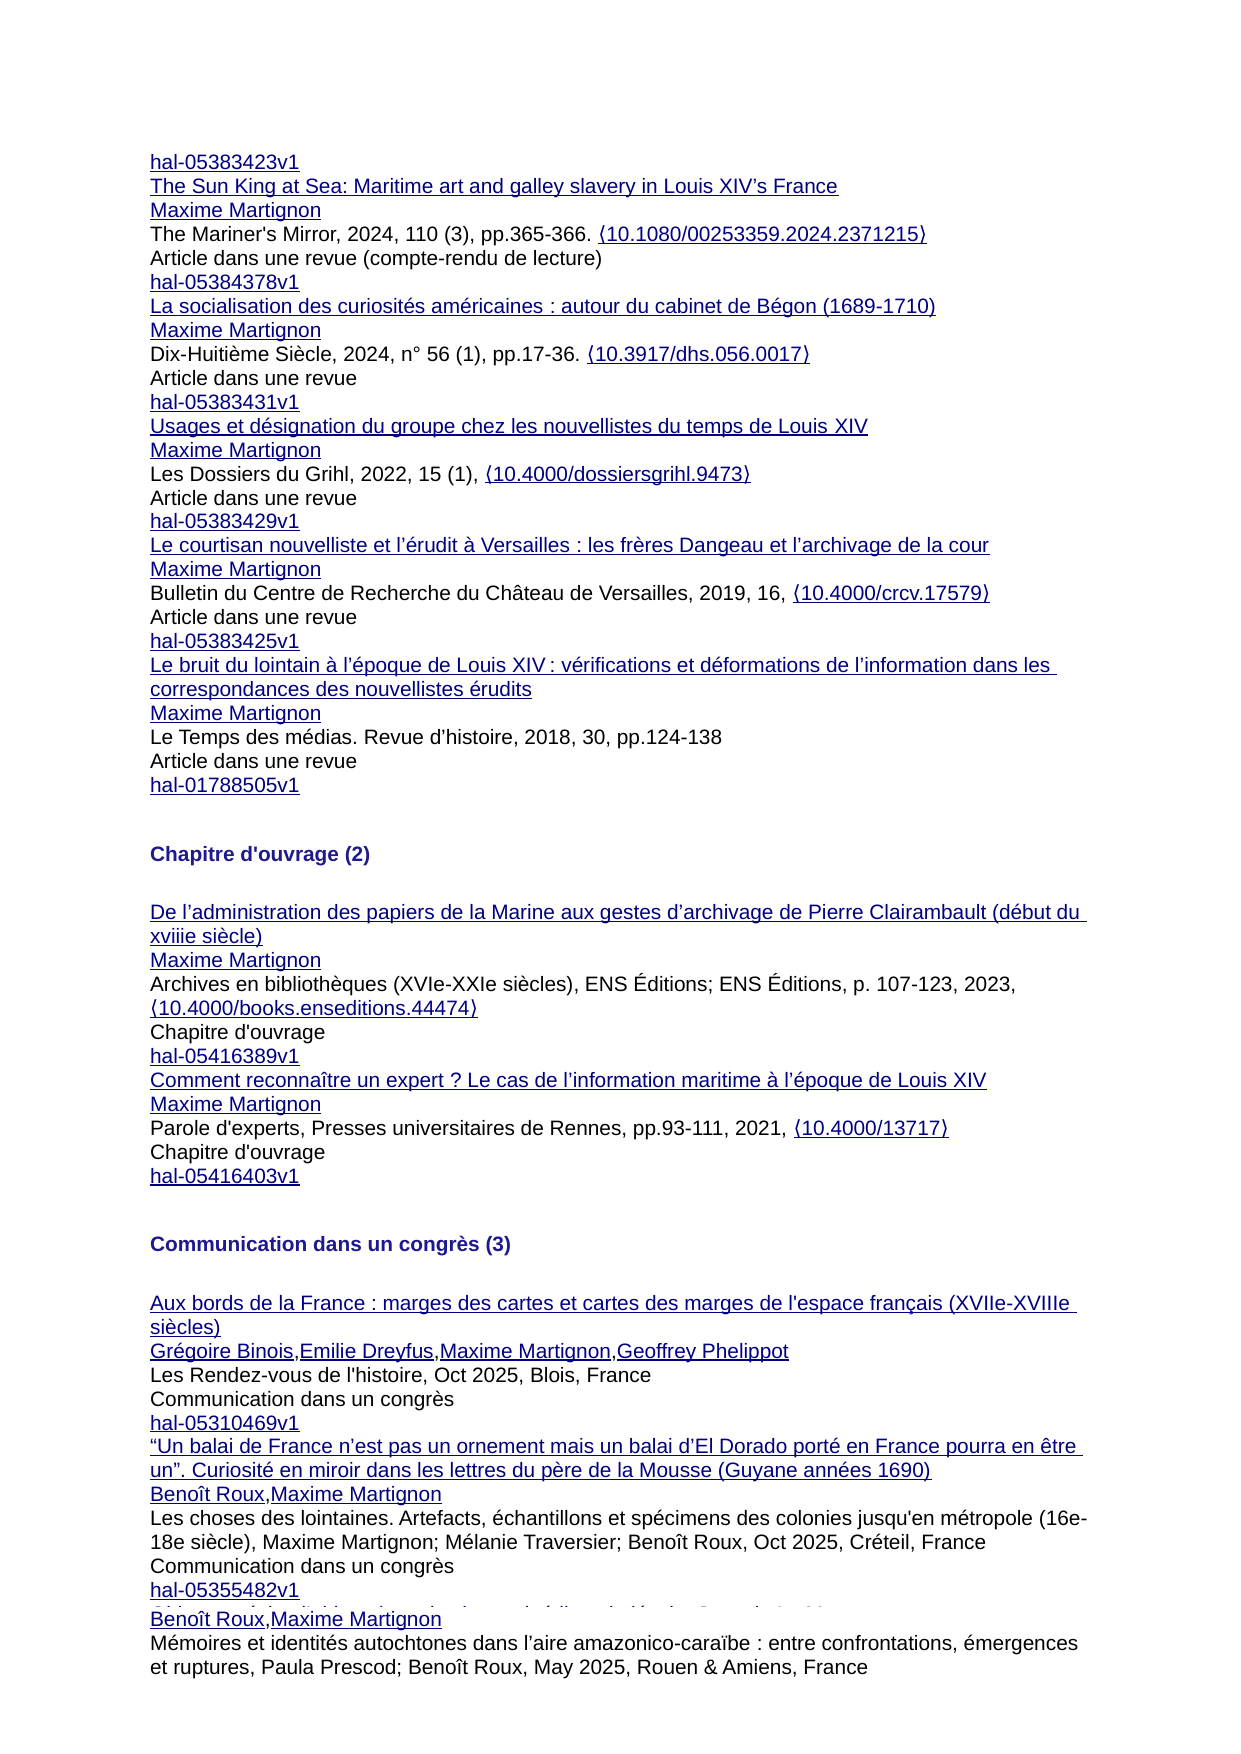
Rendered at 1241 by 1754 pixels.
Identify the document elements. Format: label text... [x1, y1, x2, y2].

table_cell hal-05383423v1 [150, 150, 1090, 174]
subtitle Communication dans un congrès (3) [150, 1232, 1090, 1256]
table_cell Comment reconnaître un expert ? Le cas de l’information maritime à l’époque de Louis XIV Maxime Martignon Parole d'experts, Presses universitaires de Rennes, pp.93-111, 2021, ⟨10.4000/13717⟩ Chapitre d'ouvrage hal-05416403v1 [150, 1068, 1090, 1187]
table_cell La socialisation des curiosités américaines : autour du cabinet de Bégon (1689-1710) Maxime Martignon Dix-Huitième Siècle, 2024, n° 56 (1), pp.17-36. ⟨10.3917/dhs.056.0017⟩ Article dans une revue hal-05383431v1 [150, 294, 1090, 413]
table_cell Le courtisan nouvelliste et l’érudit à Versailles : les frères Dangeau et l’archivage de la cour Maxime Martignon Bulletin du Centre de Recherche du Château de Versailles, 2019, 16, ⟨10.4000/crcv.17579⟩ Article dans une revue hal-05383425v1 [150, 533, 1090, 653]
table_cell Usages et désignation du groupe chez les nouvellistes du temps de Louis XIV Maxime Martignon Les Dossiers du Grihl, 2022, 15 (1), ⟨10.4000/dossiersgrihl.9473⟩ Article dans une revue hal-05383429v1 [150, 414, 1090, 533]
table_cell Le bruit du lointain à l’époque de Louis XIV : vérifications et déformations de l’information dans les correspondances des nouvellistes érudits Maxime Martignon Le Temps des médias. Revue d’histoire, 2018, 30, pp.124-138 Article dans une revue hal-01788505v1 [150, 653, 1090, 797]
subtitle Chapitre d'ouvrage (2) [150, 842, 1090, 866]
table_header De l’administration des papiers de la Marine aux gestes d’archivage de Pierre Clairambault (début du xviiie siècle) Maxime Martignon Archives en bibliothèques (XVIe-XXIe siècles), ENS Éditions; ENS Éditions, p. 107-123, 2023, ⟨10.4000/books.enseditions.44474⟩ Chapitre d'ouvrage hal-05416389v1 [150, 900, 1090, 1068]
table_cell Objets et récits d’objets dans des lettres inédites du jésuite Jean de La Mousse Benoît Roux,Maxime Martignon Mémoires et identités autochtones dans l’aire amazonico-caraïbe : entre confrontations, émergences et ruptures, Paula Prescod; Benoît Roux, May 2025, Rouen & Amiens, France [150, 1602, 1090, 1679]
table_cell The Sun King at Sea: Maritime art and galley slavery in Louis XIV’s France Maxime Martignon The Mariner's Mirror, 2024, 110 (3), pp.365-366. ⟨10.1080/00253359.2024.2371215⟩ Article dans une revue (compte-rendu de lecture) hal-05384378v1 [150, 174, 1090, 294]
table_cell “Un balai de France n’est pas un ornement mais un balai d’El Dorado porté en France pourra en être un”. Curiosité en miroir dans les lettres du père de la Mousse (Guyane années 1690) Benoît Roux,Maxime Martignon Les choses des lointaines. Artefacts, échantillons et spécimens des colonies jusqu'en métropole (16e-18e siècle), Maxime Martignon; Mélanie Traversier; Benoît Roux, Oct 2025, Créteil, France Communication dans un congrès hal-05355482v1 [150, 1434, 1090, 1602]
table_header Aux bords de la France : marges des cartes et cartes des marges de l'espace français (XVIIe-XVIIIe siècles) Grégoire Binois,Emilie Dreyfus,Maxime Martignon,Geoffrey Phelippot Les Rendez-vous de l'histoire, Oct 2025, Blois, France Communication dans un congrès hal-05310469v1 [150, 1291, 1090, 1434]
